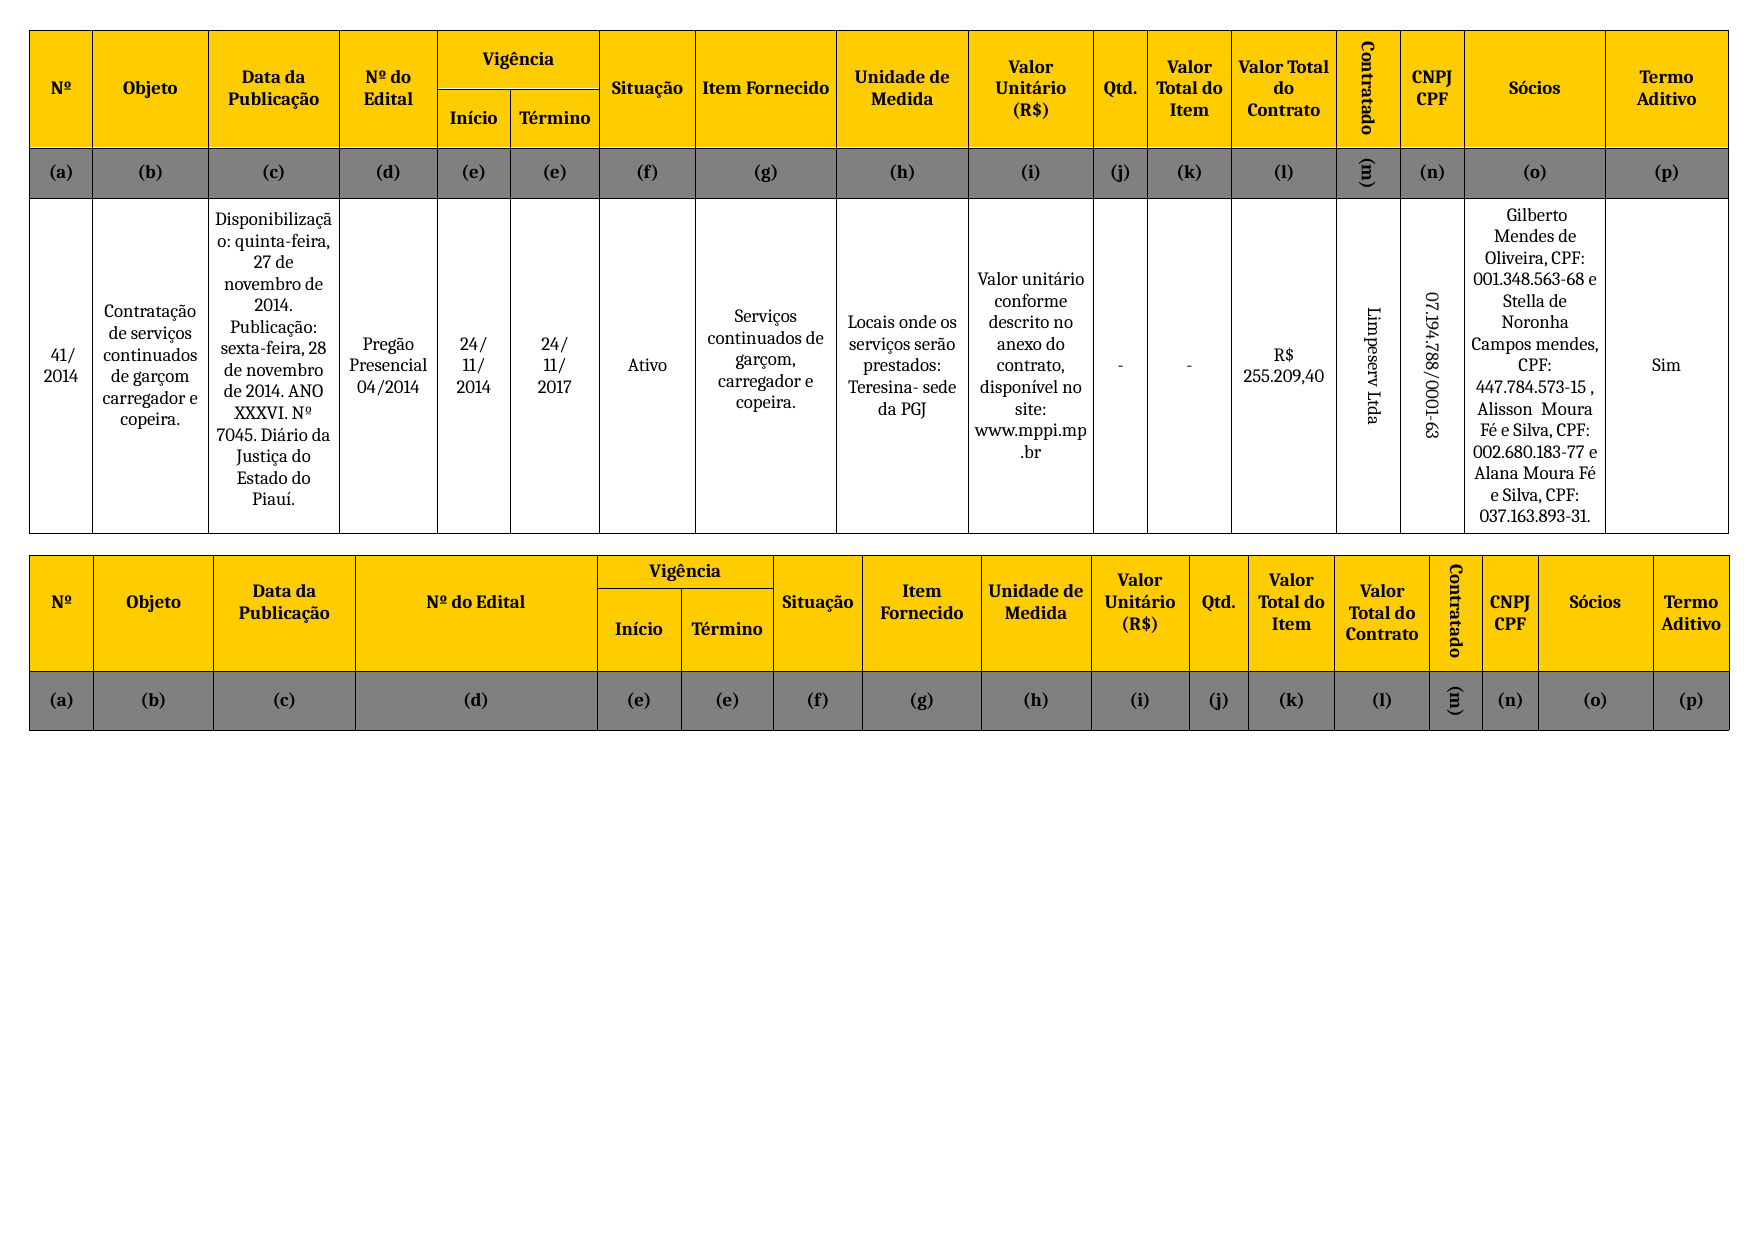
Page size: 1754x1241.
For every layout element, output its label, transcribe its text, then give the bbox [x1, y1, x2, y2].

table_cell (e) [598, 672, 681, 730]
table_cell (a) [30, 149, 92, 198]
table_cell (o) [1539, 672, 1653, 730]
table_header Vigência [438, 31, 599, 88]
table_header CNPJ CPF [1401, 31, 1464, 147]
table_header Nº do Edital [340, 31, 437, 147]
table_header Data da Publicação [214, 556, 355, 671]
table_cell (i) [1092, 672, 1189, 730]
table_cell (l) [1335, 672, 1429, 730]
table_header Vigência [598, 556, 773, 588]
table_cell (e) [682, 672, 773, 730]
table_cell Ativo [600, 199, 695, 533]
table_header Valor Total do Contrato [1335, 556, 1429, 671]
table_cell (n) [1401, 149, 1464, 198]
table_cell Locais onde os serviços serão prestados: Teresina- sede da PGJ [837, 199, 968, 533]
table_cell (m) [1430, 672, 1482, 730]
table_header Sócios [1539, 556, 1653, 671]
table_cell 41/ 2014 [30, 199, 92, 533]
table_header Qtd. [1190, 556, 1248, 671]
table_cell (e) [438, 149, 510, 198]
table_cell Término [682, 589, 773, 671]
table_header Valor Total do Item [1249, 556, 1334, 671]
table_header Nº [30, 556, 93, 671]
table_cell (g) [863, 672, 981, 730]
table_header Item Fornecido [863, 556, 981, 671]
table_cell Gilberto Mendes de Oliveira, CPF: 001.348.563-68 e Stella de Noronha Campos mendes, CPF: 447.784.573-15 , Alisson Moura Fé e Silva, CPF: 002.680.183-77 e Alana Moura Fé e Silva, CPF: 037.163.893-31. [1465, 199, 1605, 533]
table_cell Serviços continuados de garçom, carregador e copeira. [696, 199, 836, 533]
table_cell 07.194.788/0001-63 [1401, 199, 1464, 533]
table_header Termo Aditivo [1606, 31, 1728, 147]
table_cell (o) [1465, 149, 1605, 198]
table_header Situação [774, 556, 862, 671]
table_cell (k) [1249, 672, 1334, 730]
table_header Valor Unitário (R$) [1092, 556, 1189, 671]
table_cell (e) [511, 149, 599, 198]
table_cell (k) [1148, 149, 1231, 198]
table_header Unidade de Medida [982, 556, 1091, 671]
table_header Data da Publicação [209, 31, 339, 147]
table_cell (c) [214, 672, 355, 730]
table_cell Disponibilização: quinta-feira, 27 de novembro de 2014. Publicação: sexta-feira, 28 de novembro de 2014. ANO XXXVI. Nº 7045. Diário da Justiça do Estado do Piauí. [209, 199, 339, 533]
table_header Qtd. [1094, 31, 1147, 147]
table_header Contratado [1337, 31, 1400, 147]
table_cell Término [511, 90, 599, 147]
table_cell (c) [209, 149, 339, 198]
table_cell (h) [982, 672, 1091, 730]
table_cell Valor unitário conforme descrito no anexo do contrato, disponível no site: www.mppi.mp.br [969, 199, 1093, 533]
table_cell (l) [1232, 149, 1336, 198]
table_cell (j) [1190, 672, 1248, 730]
table_header Termo Aditivo [1654, 556, 1729, 671]
table_header Nº do Edital [356, 556, 597, 671]
table_cell (a) [30, 672, 93, 730]
table_header Item Fornecido [696, 31, 836, 147]
table_cell Limpeserv Ltda [1337, 199, 1400, 533]
table_header Unidade de Medida [837, 31, 968, 147]
table_header Nº [30, 31, 92, 147]
table_cell - [1148, 199, 1231, 533]
table_header Valor Unitário (R$) [969, 31, 1093, 147]
table_cell (i) [969, 149, 1093, 198]
table_cell (d) [340, 149, 437, 198]
table_header Situação [600, 31, 695, 147]
table_cell (b) [94, 672, 213, 730]
table_header Objeto [93, 31, 208, 147]
table_header CNPJ CPF [1483, 556, 1538, 671]
table_cell 24/ 11/ 2014 [438, 199, 510, 533]
table_cell (p) [1606, 149, 1728, 198]
table_header Valor Total do Item [1148, 31, 1231, 147]
table_cell (p) [1654, 672, 1729, 730]
table_cell Início [438, 90, 510, 147]
table_cell (h) [837, 149, 968, 198]
table_cell (j) [1094, 149, 1147, 198]
table_cell (d) [356, 672, 597, 730]
table_header Contratado [1430, 556, 1482, 671]
table_cell Pregão Presencial 04/2014 [340, 199, 437, 533]
table_cell R$ 255.209,40 [1232, 199, 1336, 533]
table_cell Início [598, 589, 681, 671]
table_cell Sim [1606, 199, 1728, 533]
table_cell (g) [696, 149, 836, 198]
table_header Objeto [94, 556, 213, 671]
table_cell (b) [93, 149, 208, 198]
table_cell - [1094, 199, 1147, 533]
table_cell Contratação de serviços continuados de garçom carregador e copeira. [93, 199, 208, 533]
table_cell (n) [1483, 672, 1538, 730]
table_cell (f) [600, 149, 695, 198]
table_cell (f) [774, 672, 862, 730]
table_cell 24/ 11/ 2017 [511, 199, 599, 533]
table_cell (m) [1337, 149, 1400, 198]
table_header Sócios [1465, 31, 1605, 147]
table_header Valor Total do Contrato [1232, 31, 1336, 147]
